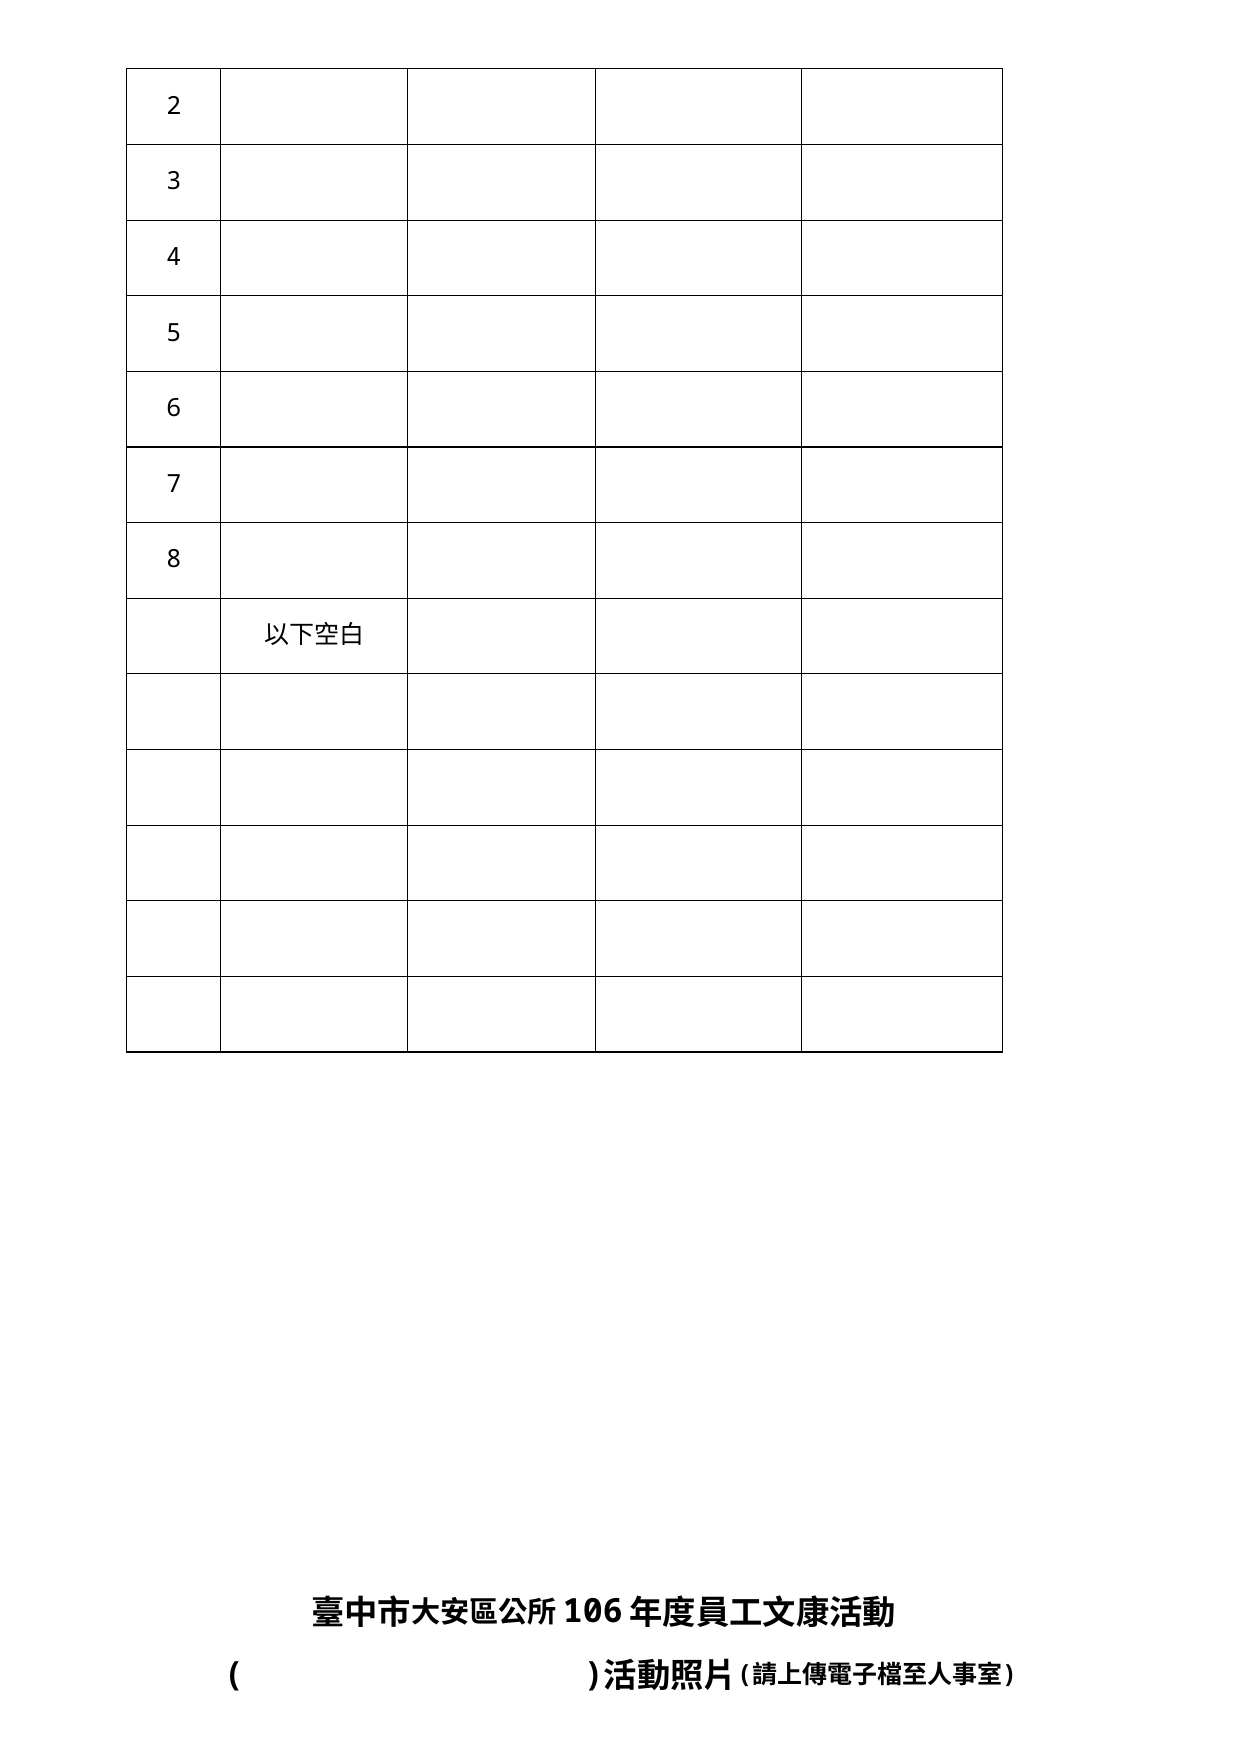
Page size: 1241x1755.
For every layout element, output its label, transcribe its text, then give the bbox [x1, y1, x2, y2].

table_cell 8 [127, 523, 220, 598]
table_cell [221, 372, 407, 446]
table_cell [802, 372, 1002, 446]
table_cell [596, 826, 801, 900]
table_cell [596, 901, 801, 976]
table_cell [596, 750, 801, 824]
table_cell [221, 448, 407, 522]
table_cell [802, 296, 1002, 371]
table_cell [596, 69, 801, 144]
table_cell [408, 901, 595, 976]
table_cell [221, 901, 407, 976]
text ( )活動照片(請上傳電子檔至人事室) [59, 1631, 1181, 1693]
table_cell [127, 826, 220, 900]
table_cell 7 [127, 448, 220, 522]
table_cell 4 [127, 221, 220, 295]
table_cell 6 [127, 372, 220, 446]
table_cell [408, 145, 595, 219]
table_cell [221, 221, 407, 295]
table_cell 5 [127, 296, 220, 371]
table_cell [802, 826, 1002, 900]
table_cell [596, 221, 801, 295]
table_cell [802, 977, 1002, 1051]
table_cell [221, 750, 407, 824]
text 臺中市大安區公所106年度員工文康活動 [59, 1568, 1181, 1631]
table_cell 2 [127, 69, 220, 144]
table_cell [802, 750, 1002, 824]
table_cell [408, 69, 595, 144]
table_cell [408, 599, 595, 673]
table_cell [408, 523, 595, 598]
table_cell [408, 372, 595, 446]
table_cell [221, 674, 407, 749]
table_cell [221, 296, 407, 371]
table_cell [221, 69, 407, 144]
table_cell [596, 372, 801, 446]
table_cell [408, 826, 595, 900]
table_cell [802, 69, 1002, 144]
table_cell [408, 977, 595, 1051]
table_cell [802, 221, 1002, 295]
table_cell [596, 599, 801, 673]
table_cell [802, 901, 1002, 976]
table_cell [127, 977, 220, 1051]
table_cell [408, 750, 595, 824]
table_cell [596, 523, 801, 598]
table_cell [221, 826, 407, 900]
table_cell [127, 674, 220, 749]
table_cell [802, 674, 1002, 749]
table_cell [408, 296, 595, 371]
table_cell [221, 145, 407, 219]
table_cell 3 [127, 145, 220, 219]
table_cell [596, 977, 801, 1051]
table_cell [221, 523, 407, 598]
table_cell [596, 448, 801, 522]
table_cell [408, 674, 595, 749]
table_cell [127, 901, 220, 976]
table_cell [127, 599, 220, 673]
table_cell [596, 145, 801, 219]
table_cell 以下空白 [221, 599, 407, 673]
table_cell [802, 448, 1002, 522]
table_cell [408, 221, 595, 295]
table_cell [802, 145, 1002, 219]
table_cell [596, 674, 801, 749]
table_cell [596, 296, 801, 371]
table_cell [221, 977, 407, 1051]
table_cell [802, 523, 1002, 598]
table_cell [127, 750, 220, 824]
table_cell [408, 448, 595, 522]
table_cell [802, 599, 1002, 673]
